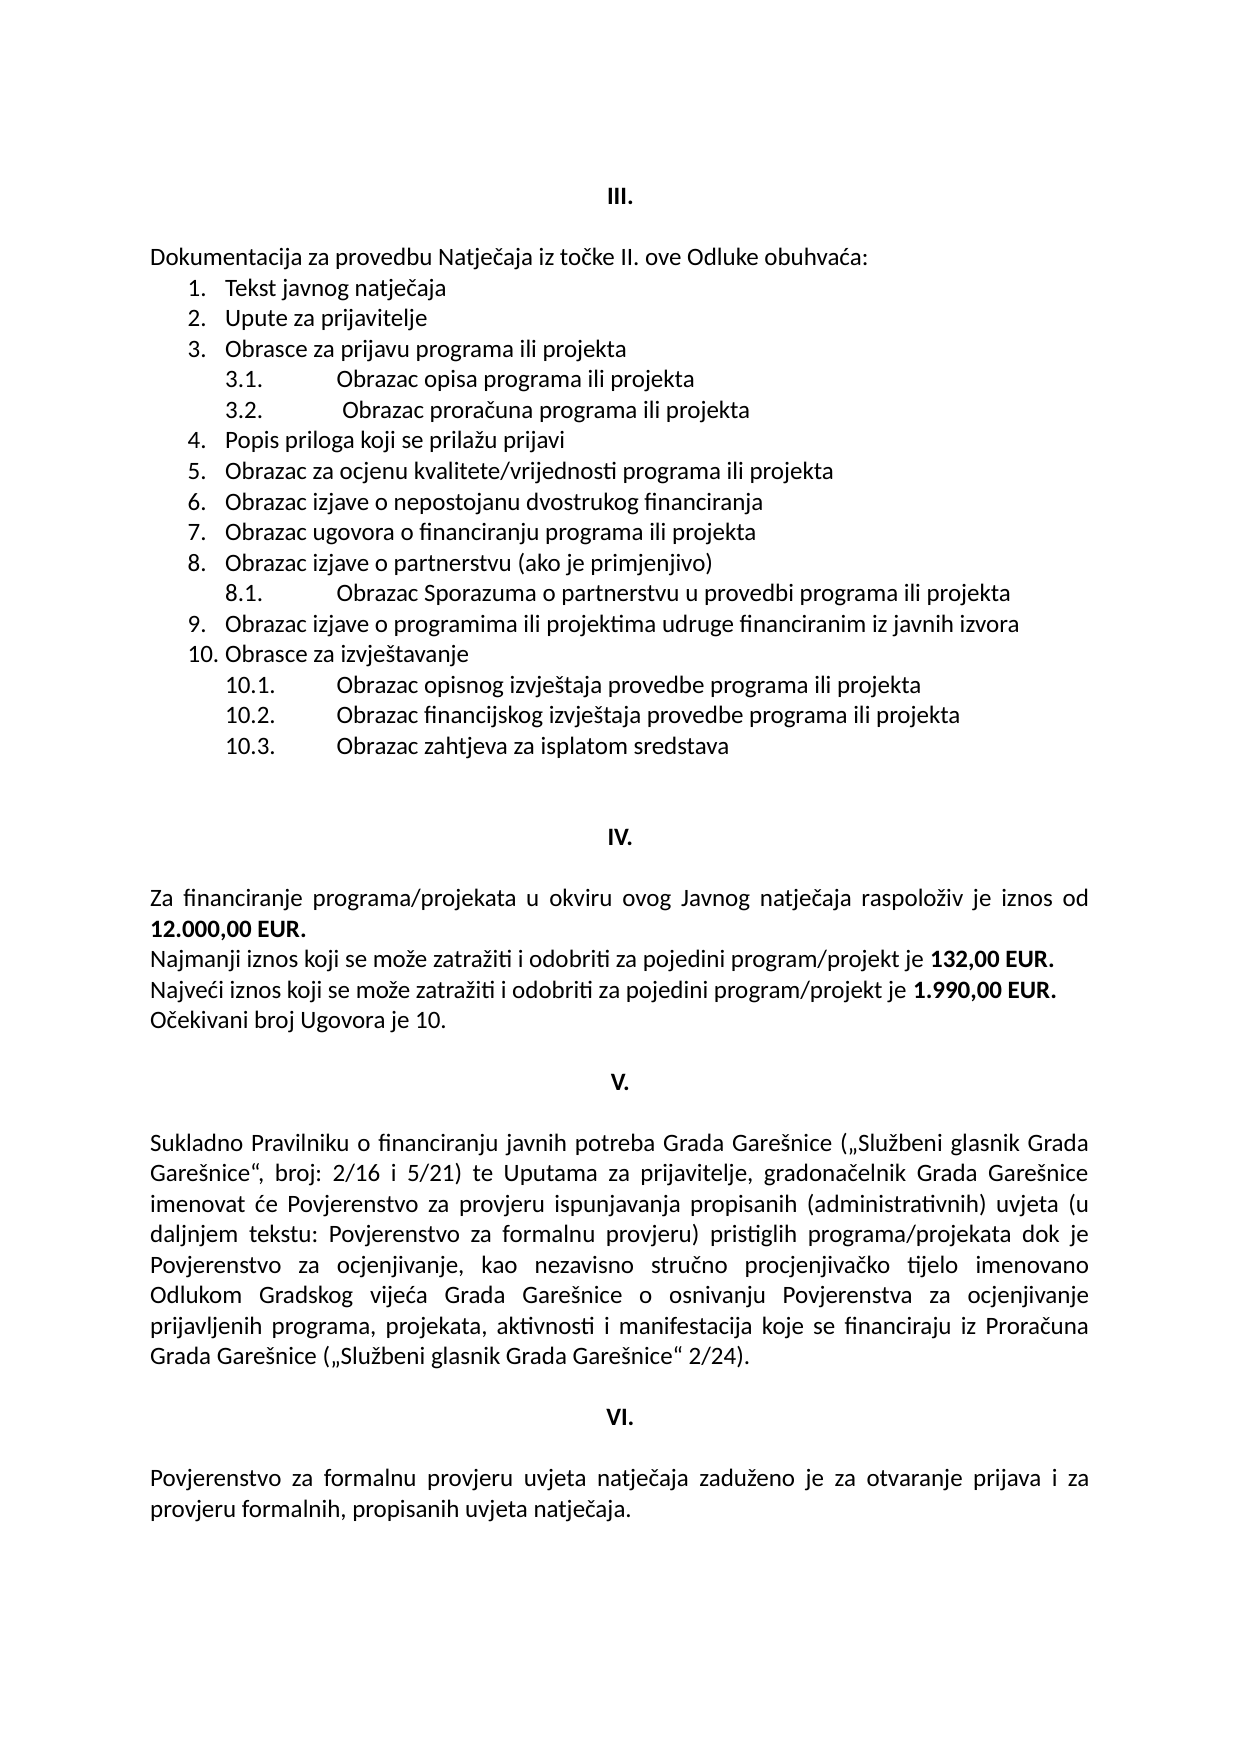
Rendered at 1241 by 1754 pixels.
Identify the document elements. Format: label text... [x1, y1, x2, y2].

list Popis priloga koji se prilažu prijavi [187, 425, 1090, 455]
text Najmanji iznos koji se može zatražiti i odobriti za pojedini program/projekt je 132,00 EUR. [150, 943, 1090, 974]
list Tekst javnog natječaja [187, 272, 1090, 303]
text V. [150, 1066, 1090, 1096]
list Obrazac zahtjeva za isplatom sredstava [225, 730, 1090, 760]
text VI. [150, 1401, 1090, 1432]
text Dokumentacija za provedbu Natječaja iz točke II. ove Odluke obuhvaća: [150, 242, 1090, 272]
text Sukladno Pravilniku o financiranju javnih potreba Grada Garešnice („Službeni glasnik Grada Garešnice“, broj: 2/16 i 5/21) te Uputama za prijavitelje, gradonačelnik Grada Garešnice imenovat će Povjerenstvo za provjeru ispunjavanja propisanih (administrativnih) uvjeta (u daljnjem tekstu: Povjerenstvo za formalnu provjeru) pristiglih programa/projekata dok je Povjerenstvo za ocjenjivanje, kao nezavisno stručno procjenjivačko tijelo imenovano Odlukom Gradskog vijeća Grada Garešnice o osnivanju Povjerenstva za ocjenjivanje prijavljenih programa, projekata, aktivnosti i manifestacija koje se financiraju iz Proračuna Grada Garešnice („Službeni glasnik Grada Garešnice“ 2/24). [150, 1127, 1090, 1371]
list Obrazac izjave o nepostojanu dvostrukog financiranja [187, 486, 1090, 516]
text Povjerenstvo za formalnu provjeru uvjeta natječaja zaduženo je za otvaranje prijava i za provjeru formalnih, propisanih uvjeta natječaja. [150, 1462, 1090, 1523]
list Obrazac ugovora o financiranju programa ili projekta [187, 516, 1090, 547]
list Obrazac izjave o partnerstvu (ako je primjenjivo) [187, 547, 1090, 577]
list Obrasce za izvještavanje [187, 638, 1090, 669]
list Upute za prijavitelje [187, 303, 1090, 333]
text IV. [150, 821, 1090, 852]
text Za financiranje programa/projekata u okviru ovog Javnog natječaja raspoloživ je iznos od 12.000,00 EUR. [150, 882, 1090, 943]
list Obrazac opisnog izvještaja provedbe programa ili projekta [225, 669, 1090, 699]
text III. [150, 181, 1090, 211]
list Obrasce za prijavu programa ili projekta [187, 333, 1090, 364]
list Obrazac financijskog izvještaja provedbe programa ili projekta [225, 699, 1090, 730]
list Obrazac proračuna programa ili projekta [225, 394, 1090, 425]
text Najveći iznos koji se može zatražiti i odobriti za pojedini program/projekt je 1.990,00 EUR. [150, 974, 1090, 1004]
text Očekivani broj Ugovora je 10. [150, 1004, 1090, 1035]
list Obrazac opisa programa ili projekta [225, 364, 1090, 394]
list Obrazac za ocjenu kvalitete/vrijednosti programa ili projekta [187, 455, 1090, 486]
list Obrazac izjave o programima ili projektima udruge financiranim iz javnih izvora [187, 608, 1090, 638]
list Obrazac Sporazuma o partnerstvu u provedbi programa ili projekta [225, 577, 1090, 608]
